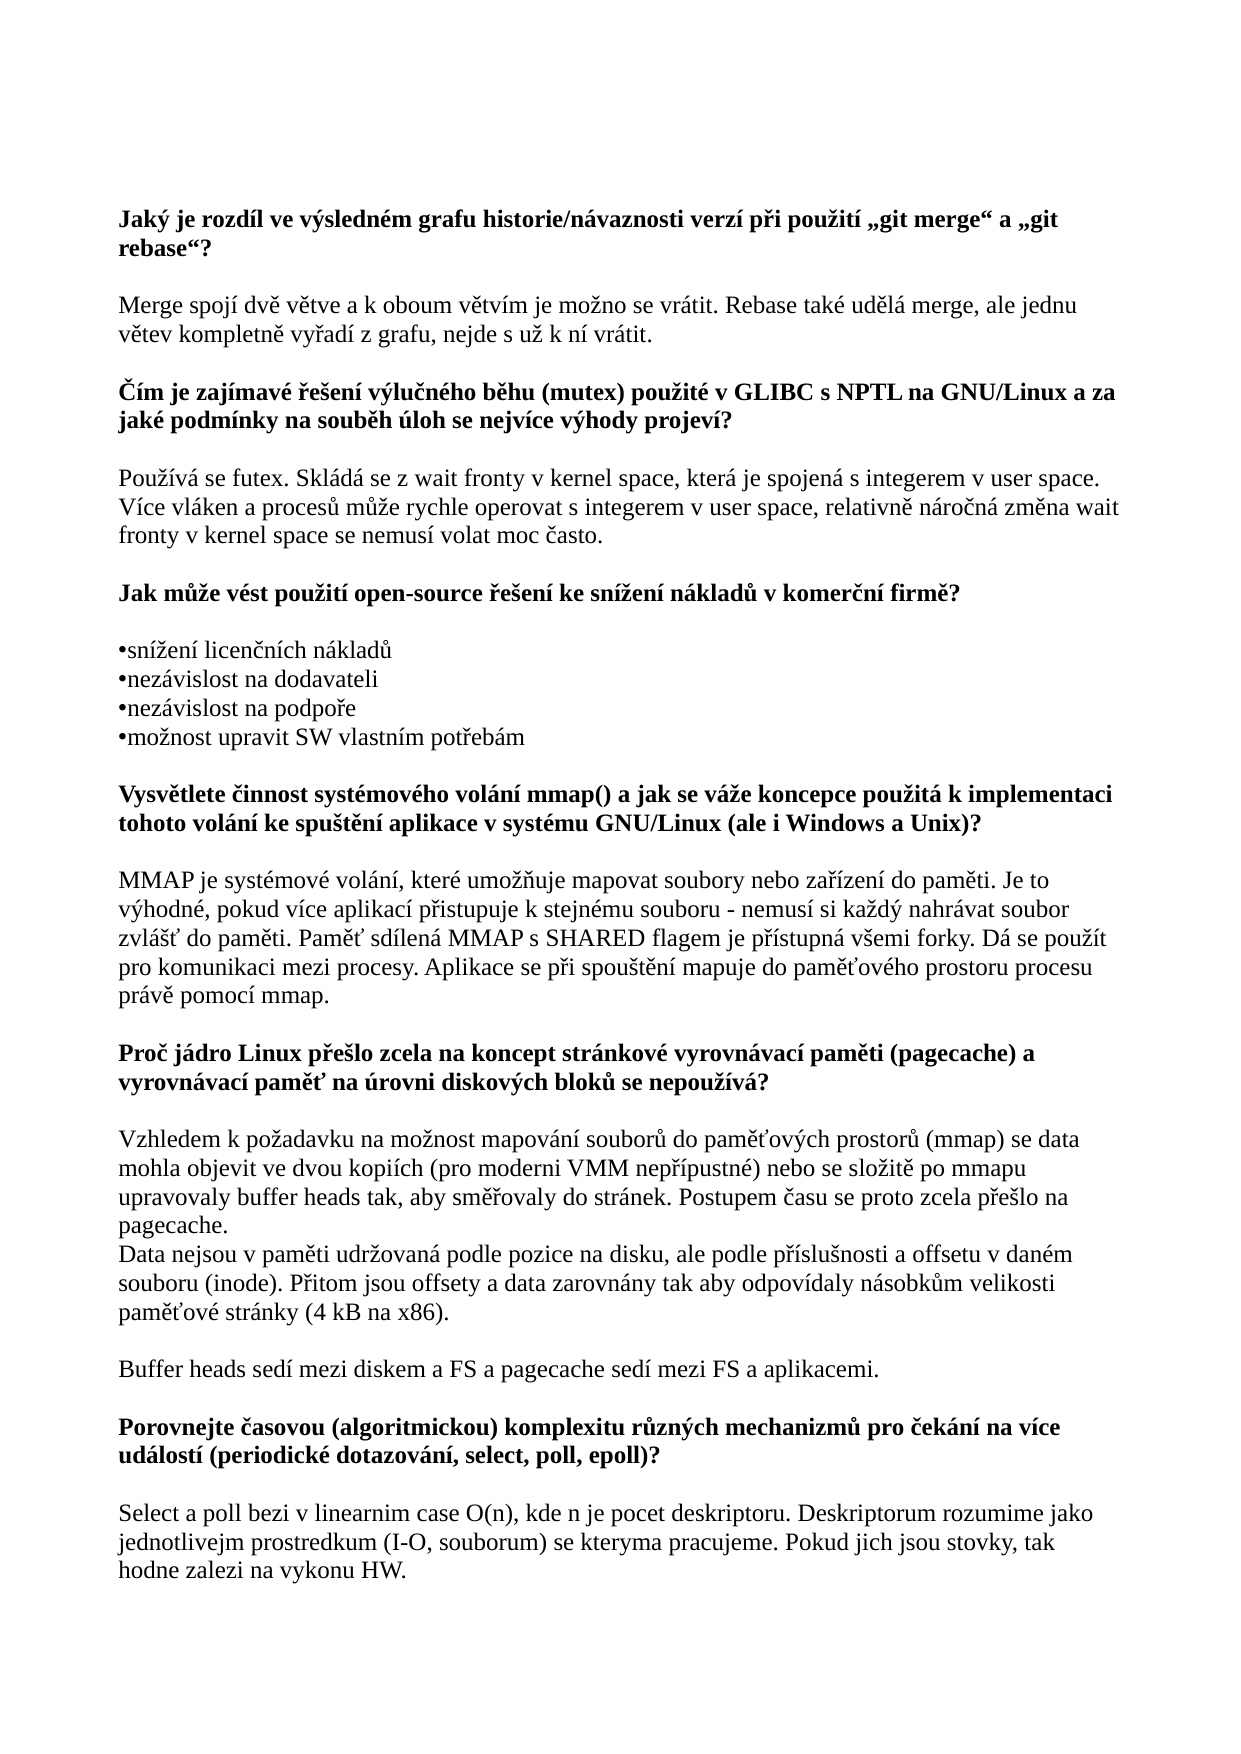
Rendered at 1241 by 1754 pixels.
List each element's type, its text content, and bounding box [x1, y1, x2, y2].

text Používá se futex. Skládá se z wait fronty v kernel space, která je spojená s integerem v user space. Více vláken a procesů může rychle operovat s integerem v user space, relativně náročná změna wait fronty v kernel space se nemusí volat moc často. [118, 463, 1122, 549]
text Čím je zajímavé řešení výlučného běhu (mutex) použité v GLIBC s NPTL na GNU/Linux a za jaké podmínky na souběh úloh se nejvíce výhody projeví? [118, 377, 1122, 434]
text Select a poll bezi v linearnim case O(n), kde n je pocet deskriptoru. Deskriptorum rozumime jako jednotlivejm prostredkum (I-O, souborum) se kteryma pracujeme. Pokud jich jsou stovky, tak hodne zalezi na vykonu HW. [118, 1498, 1122, 1584]
text Vysvětlete činnost systémového volání mmap() a jak se váže koncepce použitá k implementaci tohoto volání ke spuštění aplikace v systému GNU/Linux (ale i Windows a Unix)? [118, 779, 1122, 837]
list nezávislost na podpoře [118, 693, 1122, 722]
text Data nejsou v paměti udržovaná podle pozice na disku, ale podle příslušnosti a offsetu v daném souboru (inode). Přitom jsou offsety a data zarovnány tak aby odpovídaly násobkům velikosti paměťové stránky (4 kB na x86). [118, 1239, 1122, 1326]
text Buffer heads sedí mezi diskem a FS a pagecache sedí mezi FS a aplikacemi. [118, 1354, 1122, 1383]
text Vzhledem k požadavku na možnost mapování souborů do paměťových prostorů (mmap) se data mohla objevit ve dvou kopiích (pro moderni VMM nepřípustné) nebo se složitě po mmapu upravovaly buffer heads tak, aby směřovaly do stránek. Postupem času se proto zcela přešlo na pagecache. [118, 1124, 1122, 1239]
text Porovnejte časovou (algoritmickou) komplexitu různých mechanizmů pro čekání na více událostí (periodické dotazování, select, poll, epoll)? [118, 1412, 1122, 1469]
list nezávislost na dodavateli [118, 664, 1122, 693]
list snížení licenčních nákladů [118, 636, 1122, 664]
text Merge spojí dvě větve a k oboum větvím je možno se vrátit. Rebase také udělá merge, ale jednu větev kompletně vyřadí z grafu, nejde s už k ní vrátit. [118, 291, 1122, 348]
list možnost upravit SW vlastním potřebám [118, 722, 1122, 751]
text MMAP je systémové volání, které umožňuje mapovat soubory nebo zařízení do paměti. Je to výhodné, pokud více aplikací přistupuje k stejnému souboru - nemusí si každý nahrávat soubor zvlášť do paměti. Paměť sdílená MMAP s SHARED flagem je přístupná všemi forky. Dá se použít pro komunikaci mezi procesy. Aplikace se při spouštění mapuje do paměťového prostoru procesu právě pomocí mmap. [118, 866, 1122, 1009]
text Proč jádro Linux přešlo zcela na koncept stránkové vyrovnávací paměti (pagecache) a vyrovnávací paměť na úrovni diskových bloků se nepoužívá? [118, 1038, 1122, 1096]
text Jak může vést použití open-source řešení ke snížení nákladů v komerční firmě? [118, 578, 1122, 607]
text Jaký je rozdíl ve výsledném grafu historie/návaznosti verzí při použití „git merge“ a „git rebase“? [118, 204, 1122, 262]
